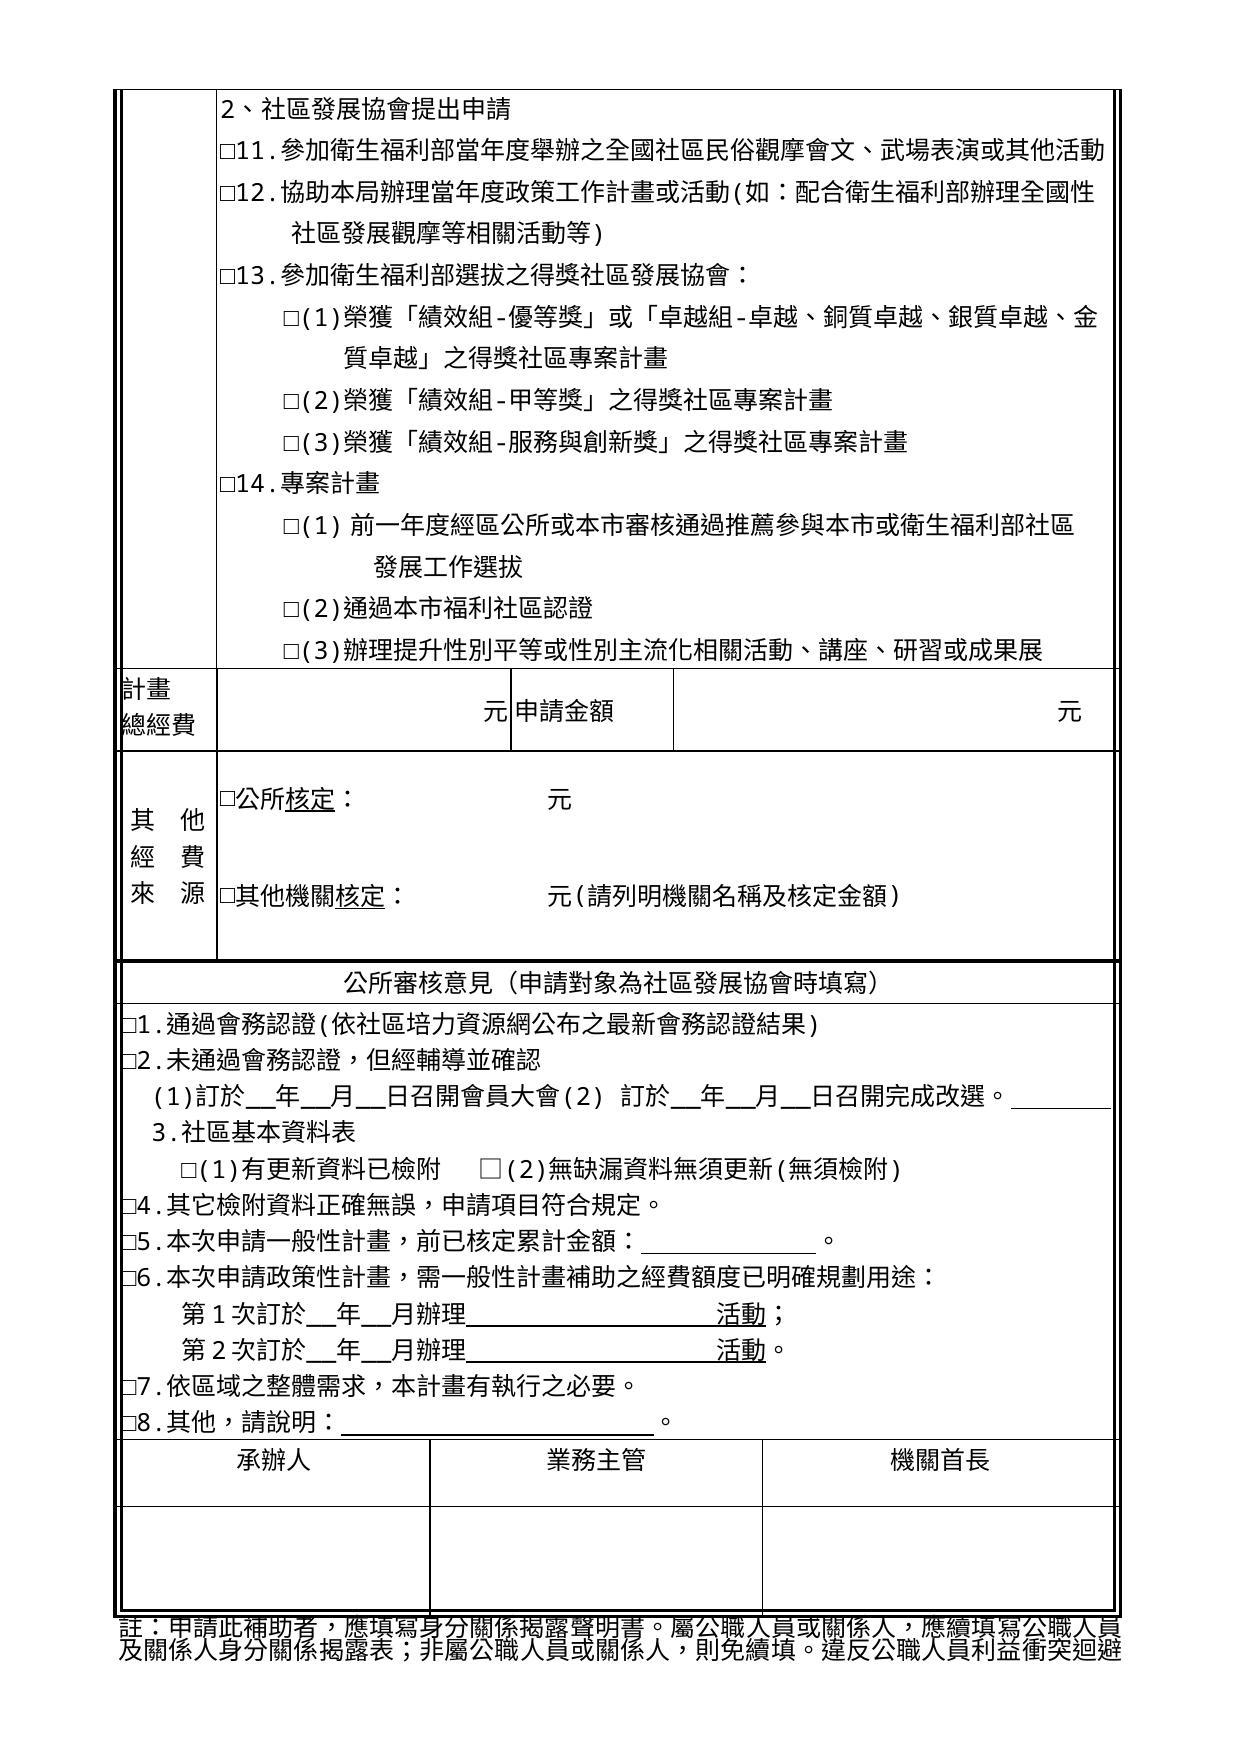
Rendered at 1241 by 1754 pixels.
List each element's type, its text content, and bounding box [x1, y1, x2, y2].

table_cell □公所核定： 元 □其他機關核定： 元(請列明機關名稱及核定金額) □自籌： 元 （自籌經費包括申請單位編列、民間捐款、收費等） [218, 752, 1113, 959]
table_cell □1.通過會務認證(依社區培力資源網公布之最新會務認證結果) □2.未通過會務認證，但經輔導並確認 (1)訂於__年__月__日召開會員大會(2) 訂於__年__月__日召開完成改選。 3.社區基本資料表 □(1)有更新資料已檢附 □(2)無缺漏資料無須更新(無須檢附) □4.其它檢附資料正確無誤，申請項目符合規定。 □5.本次申請一般性計畫，前已核定累計金額： 。 □6.本次申請政策性計畫，需一般性計畫補助之經費額度已明確規劃用途： 第1次訂於__年__月辦理 活動； 第2次訂於__年__月辦理 活動。 □7.依區域之整體需求，本計畫有執行之必要。 □8.其他，請說明： 。 [123, 1004, 1113, 1439]
table_cell 申請金額 [512, 669, 673, 750]
table_cell 計畫 總經費 [123, 669, 216, 750]
table_cell 元 [218, 669, 510, 750]
table_cell 承辦人 [123, 1440, 429, 1506]
table_cell 其 他 經 費 來 源 [123, 752, 216, 959]
table_cell 元 [674, 669, 1113, 750]
table_cell [123, 1507, 429, 1609]
table_cell 社區發展協會提出申請 □11.參加衛生福利部當年度舉辦之全國社區民俗觀摩會文、武場表演或其他活動 □12.協助本局辦理當年度政策工作計畫或活動(如：配合衛生福利部辦理全國性社區發展觀摩等相關活動等) □13.參加衛生福利部選拔之得獎社區發展協會： □(1)榮獲「績效組-優等獎」或「卓越組-卓越、銅質卓越、銀質卓越、金質卓越」之得獎社區專案計畫 □(2)榮獲「績效組-甲等獎」之得獎社區專案計畫 □(3)榮獲「績效組-服務與創新獎」之得獎社區專案計畫 □14.專案計畫 □(1) 前一年度經區公所或本市審核通過推薦參與本市或衛生福利部社區 發展工作選拔 □(2)通過本市福利社區認證 □(3)辦理提升性別平等或性別主流化相關活動、講座、研習或成果展 [217, 90, 1113, 668]
text 註：申請此補助者，應填寫身分關係揭露聲明書。屬公職人員或關係人，應續填寫公職人員及關係人身分關係揭露表；非屬公職人員或關係人，則免續填。違反公職人員利益衝突迴避 [118, 1618, 1122, 1664]
table_cell [431, 1507, 762, 1609]
table_cell 公所審核意見（申請對象為社區發展協會時填寫） [123, 963, 1113, 1003]
table_cell [763, 1507, 1113, 1609]
table_cell [123, 90, 216, 668]
table_cell 機關首長 [763, 1440, 1113, 1506]
table_cell 業務主管 [431, 1440, 762, 1506]
